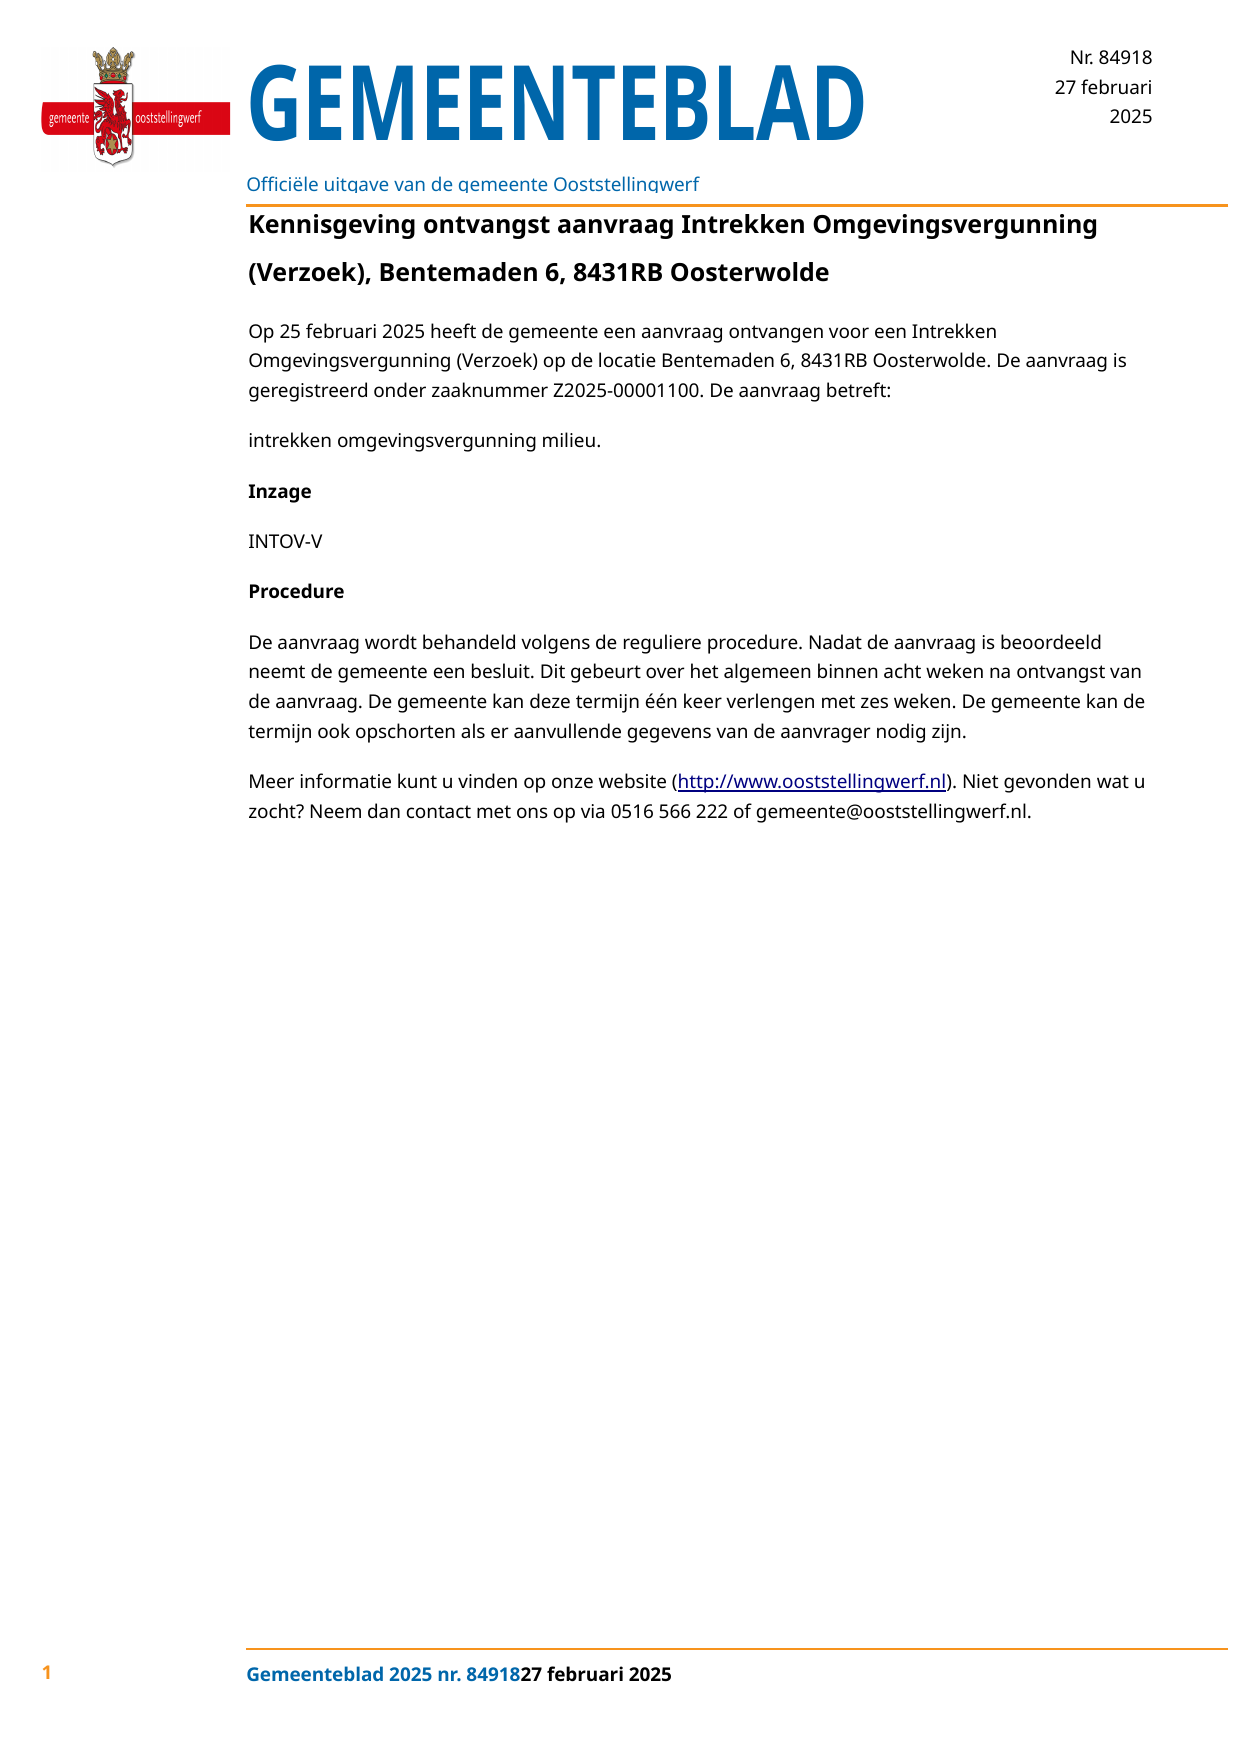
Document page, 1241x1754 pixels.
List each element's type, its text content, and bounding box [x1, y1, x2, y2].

text Kennisgeving ontvangst aanvraag Intrekken Omgevingsvergunning (Verzoek), Bentemaden 6, 8431RB Oosterwolde [248, 207, 1152, 288]
text Inzage [248, 478, 1152, 504]
text De aanvraag wordt behandeld volgens de reguliere procedure. Nadat de aanvraag is beoordeeld neemt de gemeente een besluit. Dit gebeurt over het algemeen binnen acht weken na ontvangst van de aanvraag. De gemeente kan deze termijn één keer verlengen met zes weken. De gemeente kan de termijn ook opschorten als er aanvullende gegevens van de aanvrager nodig zijn. [248, 629, 1152, 744]
text intrekken omgevingsvergunning milieu. [248, 427, 1152, 453]
text INTOV-V [248, 528, 1152, 554]
text Procedure [248, 579, 1152, 604]
text Op 25 februari 2025 heeft de gemeente een aanvraag ontvangen voor een Intrekken Omgevingsvergunning (Verzoek) op de locatie Bentemaden 6, 8431RB Oosterwolde. De aanvraag is geregistreerd onder zaaknummer Z2025-00001100. De aanvraag betreft: [248, 318, 1152, 403]
picture [41, 47, 231, 172]
text Meer informatie kunt u vinden op onze website (http://www.ooststellingwerf.nl). Niet gevonden wat u zocht? Neem dan contact met ons op via 0516 566 222 of gemeente@ooststellingwerf.nl. [248, 768, 1152, 824]
